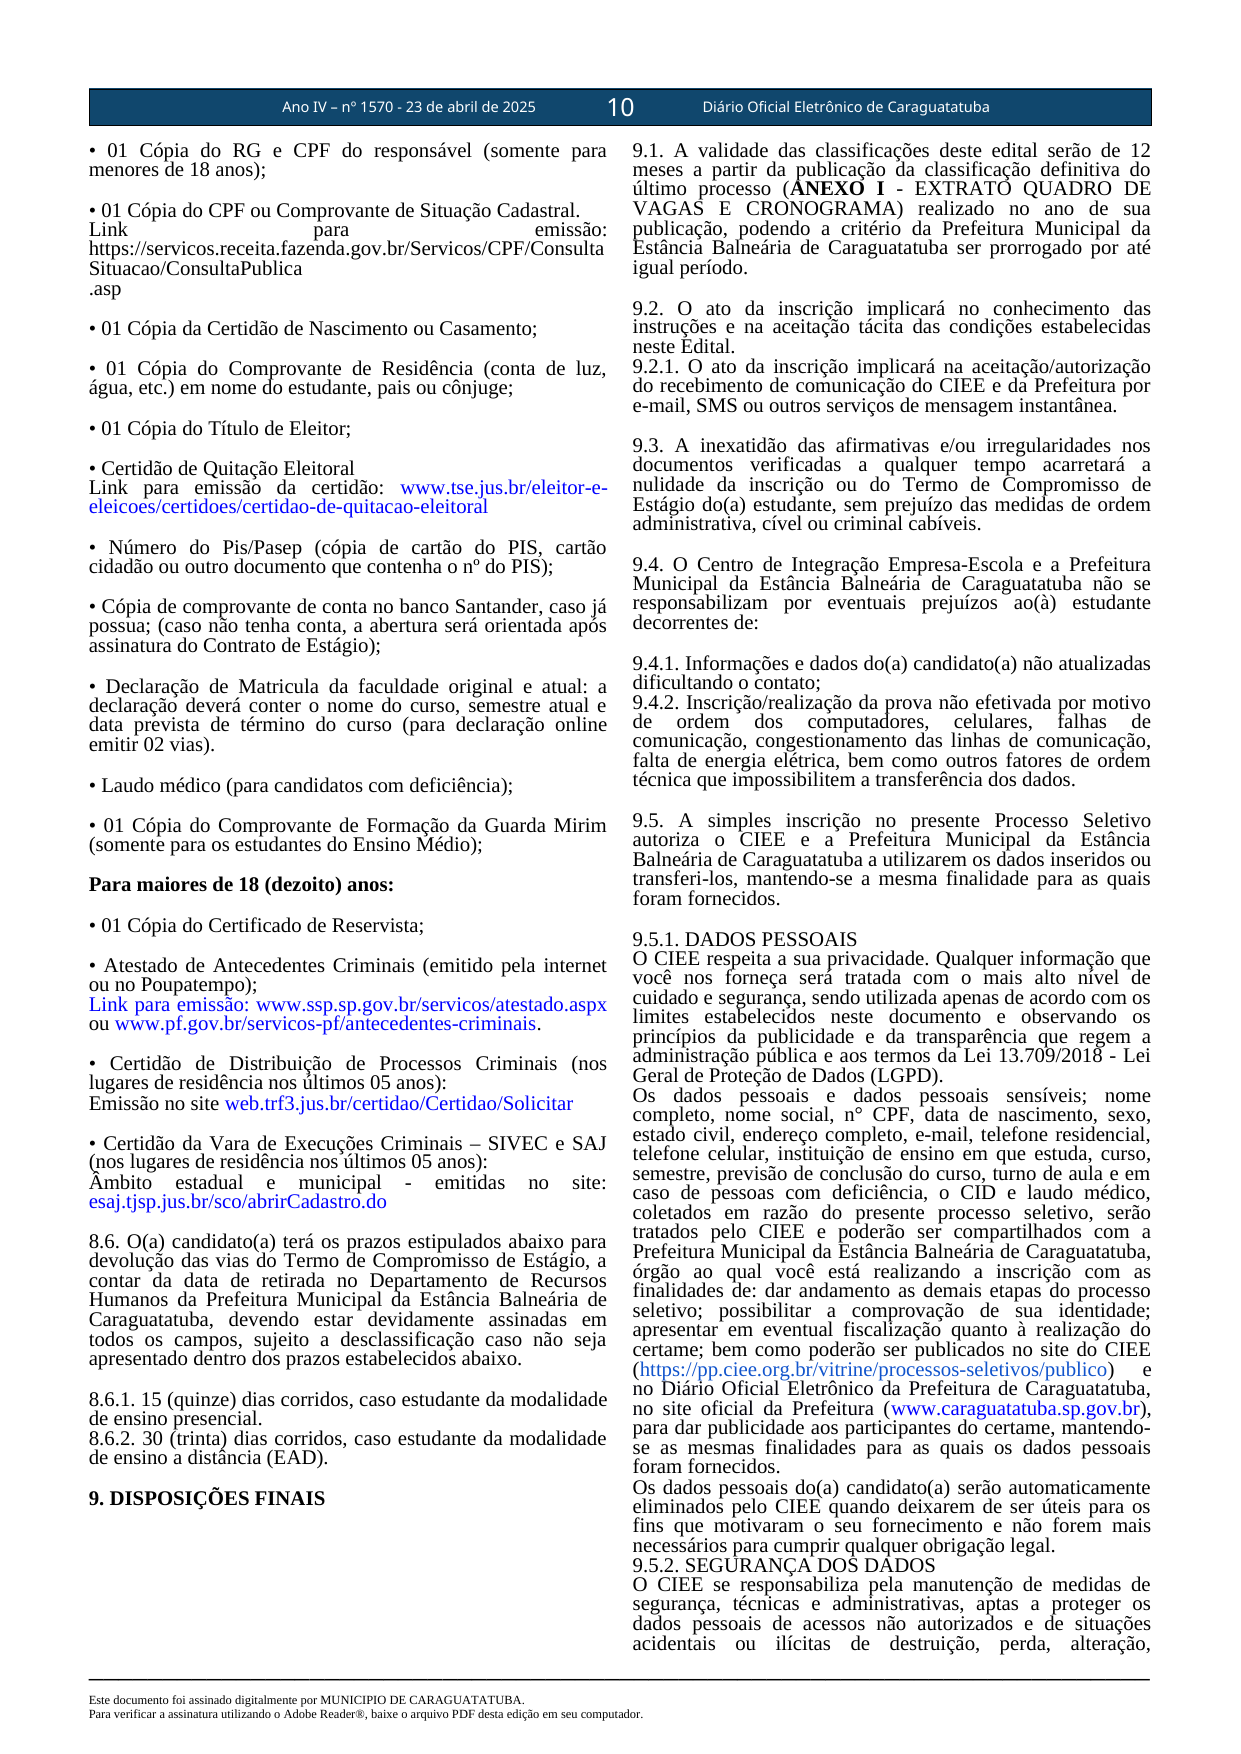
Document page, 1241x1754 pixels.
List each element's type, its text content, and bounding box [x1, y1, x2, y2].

text 9. DISPOSIÇÕES FINAIS [88, 1489, 608, 1509]
text Os dados pessoais e dados pessoais sensíveis; nome completo, nome social, n° CPF, data de nascimento, sexo, estado civil, endereço completo, e-mail, telefone residencial, telefone celular, instituição de ensino em que estuda, curso, semestre, previsão de conclusão do curso, turno de aula e em caso de pessoas com deficiência, o CID e laudo médico, coletados em razão do presente processo seletivo, serão tratados pelo CIEE e poderão ser compartilhados com a Prefeitura Municipal da Estância Balneária de Caraguatatuba, órgão ao qual você está realizando a inscrição com as finalidades de: dar andamento as demais etapas do processo seletivo; possibilitar a comprovação de sua identidade; apresentar em eventual fiscalização quanto à realização do certame; bem como poderão ser publicados no site do CIEE (https://pp.ciee.org.br/vitrine/processos-seletivos/publico) e no Diário Oficial Eletrônico da Prefeitura de Caraguatatuba, no site oficial da Prefeitura (www.caraguatatuba.sp.gov.br), para dar publicidade aos participantes do certame, mantendo-se as mesmas finalidades para as quais os dados pessoais foram fornecidos. [632, 1087, 1152, 1478]
text 9.4. O Centro de Integração Empresa-Escola e a Prefeitura Municipal da Estância Balneária de Caraguatatuba não se responsabilizam por eventuais prejuízos ao(à) estudante decorrentes de: [632, 556, 1152, 634]
text 8.6.1. 15 (quinze) dias corridos, caso estudante da modalidade de ensino presencial. [88, 1391, 608, 1430]
text • 01 Cópia do Comprovante de Residência (conta de luz, água, etc.) em nome do estudante, pais ou cônjuge; [88, 360, 608, 399]
text Âmbito estadual e municipal - emitidas no site: esaj.tjsp.jus.br/sco/abrirCadastro.do [88, 1173, 608, 1213]
text Os dados pessoais do(a) candidato(a) serão automaticamente eliminados pelo CIEE quando deixarem de ser úteis para os fins que motivaram o seu fornecimento e não forem mais necessários para cumprir qualquer obrigação legal. [632, 1478, 1152, 1557]
text • 01 Cópia do Comprovante de Formação da Guarda Mirim (somente para os estudantes do Ensino Médio); [88, 817, 608, 856]
text 8.6.2. 30 (trinta) dias corridos, caso estudante da modalidade de ensino a distância (EAD). [88, 1430, 608, 1469]
text • 01 Cópia do RG e CPF do responsável (somente para menores de 18 anos); [88, 142, 608, 181]
text • Cópia de comprovante de conta no banco Santander, caso já possua; (caso não tenha conta, a abertura será orientada após assinatura do Contrato de Estágio); [88, 598, 608, 657]
text • 01 Cópia da Certidão de Nascimento ou Casamento; [88, 320, 608, 339]
text Emissão no site web.trf3.jus.br/certidao/Certidao/Solicitar [88, 1094, 608, 1114]
text Para maiores de 18 (dezoito) anos: [88, 876, 608, 896]
text O CIEE respeita a sua privacidade. Qualquer informação que você nos forneça será tratada com o mais alto nível de cuidado e segurança, sendo utilizada apenas de acordo com os limites estabelecidos neste documento e observando os princípios da publicidade e da transparência que regem a administração pública e aos termos da Lei 13.709/2018 - Lei Geral de Proteção de Dados (LGPD). [632, 950, 1152, 1087]
text 9.3. A inexatidão das afirmativas e/ou irregularidades nos documentos verificadas a qualquer tempo acarretará a nulidade da inscrição ou do Termo de Compromisso de Estágio do(a) estudante, sem prejuízo das medidas de ordem administrativa, cível ou criminal cabíveis. [632, 437, 1152, 535]
text Link para emissão: https://servicos.receita.fazenda.gov.br/Servicos/CPF/ConsultaSituacao/ConsultaPublica [88, 221, 608, 279]
text 9.4.1. Informações e dados do(a) candidato(a) não atualizadas dificultando o contato; [632, 654, 1152, 694]
text • Atestado de Antecedentes Criminais (emitido pela internet ou no Poupatempo); [88, 957, 608, 996]
text O CIEE se responsabiliza pela manutenção de medidas de segurança, técnicas e administrativas, aptas a proteger os dados pessoais de acessos não autorizados e de situações acidentais ou ilícitas de destruição, perda, alteração, [632, 1576, 1152, 1654]
text • Certidão de Distribuição de Processos Criminais (nos lugares de residência nos últimos 05 anos): [88, 1055, 608, 1094]
text • Laudo médico (para candidatos com deficiência); [88, 777, 608, 796]
text 9.5.2. SEGURANÇA DOS DADOS [632, 1557, 1152, 1576]
text 8.6. O(a) candidato(a) terá os prazos estipulados abaixo para devolução das vias do Termo de Compromisso de Estágio, a contar da data de retirada no Departamento de Recursos Humanos da Prefeitura Municipal da Estância Balneária de Caraguatatuba, devendo estar devidamente assinadas em todos os campos, sujeito a desclassificação caso não seja apresentado dentro dos prazos estabelecidos abaixo. [88, 1233, 608, 1370]
text • Certidão de Quitação Eleitoral [88, 459, 608, 479]
text .asp [88, 279, 608, 299]
text • Número do Pis/Pasep (cópia de cartão do PIS, cartão cidadão ou outro documento que contenha o nº do PIS); [88, 539, 608, 578]
text Link para emissão: www.ssp.sp.gov.br/servicos/atestado.aspx ou www.pf.gov.br/servicos-pf/antecedentes-criminais. [88, 996, 608, 1035]
text • 01 Cópia do Título de Eleitor; [88, 419, 608, 439]
text 9.1. A validade das classificações deste edital serão de 12 meses a partir da publicação da classificação definitiva do último processo (ANEXO I - EXTRATO QUADRO DE VAGAS E CRONOGRAMA) realizado no ano de sua publicação, podendo a critério da Prefeitura Municipal da Estância Balneária de Caraguatatuba ser prorrogado por até igual período. [632, 142, 1152, 279]
text • 01 Cópia do Certificado de Reservista; [88, 916, 608, 936]
text • Certidão da Vara de Execuções Criminais – SIVEC e SAJ (nos lugares de residência nos últimos 05 anos): [88, 1134, 608, 1173]
text 9.2.1. O ato da inscrição implicará na aceitação/autorização do recebimento de comunicação do CIEE e da Prefeitura por e-mail, SMS ou outros serviços de mensagem instantânea. [632, 358, 1152, 417]
text Link para emissão da certidão: www.tse.jus.br/eleitor-e-eleicoes/certidoes/certidao-de-quitacao-eleitoral [88, 479, 608, 518]
text 9.5.1. DADOS PESSOAIS [632, 931, 1152, 950]
text • 01 Cópia do CPF ou Comprovante de Situação Cadastral. [88, 201, 608, 221]
text 9.5. A simples inscrição no presente Processo Seletivo autoriza o CIEE e a Prefeitura Municipal da Estância Balneária de Caraguatatuba a utilizarem os dados inseridos ou transferi-los, mantendo-se a mesma finalidade para as quais foram fornecidos. [632, 812, 1152, 910]
text 9.4.2. Inscrição/realização da prova não efetivada por motivo de ordem dos computadores, celulares, falhas de comunicação, congestionamento das linhas de comunicação, falta de energia elétrica, bem como outros fatores de ordem técnica que impossibilitem a transferência dos dados. [632, 694, 1152, 791]
text • Declaração de Matricula da faculdade original e atual: a declaração deverá conter o nome do curso, semestre atual e data prevista de término do curso (para declaração online emitir 02 vias). [88, 678, 608, 756]
text 9.2. O ato da inscrição implicará no conhecimento das instruções e na aceitação tácita das condições estabelecidas neste Edital. [632, 299, 1152, 358]
